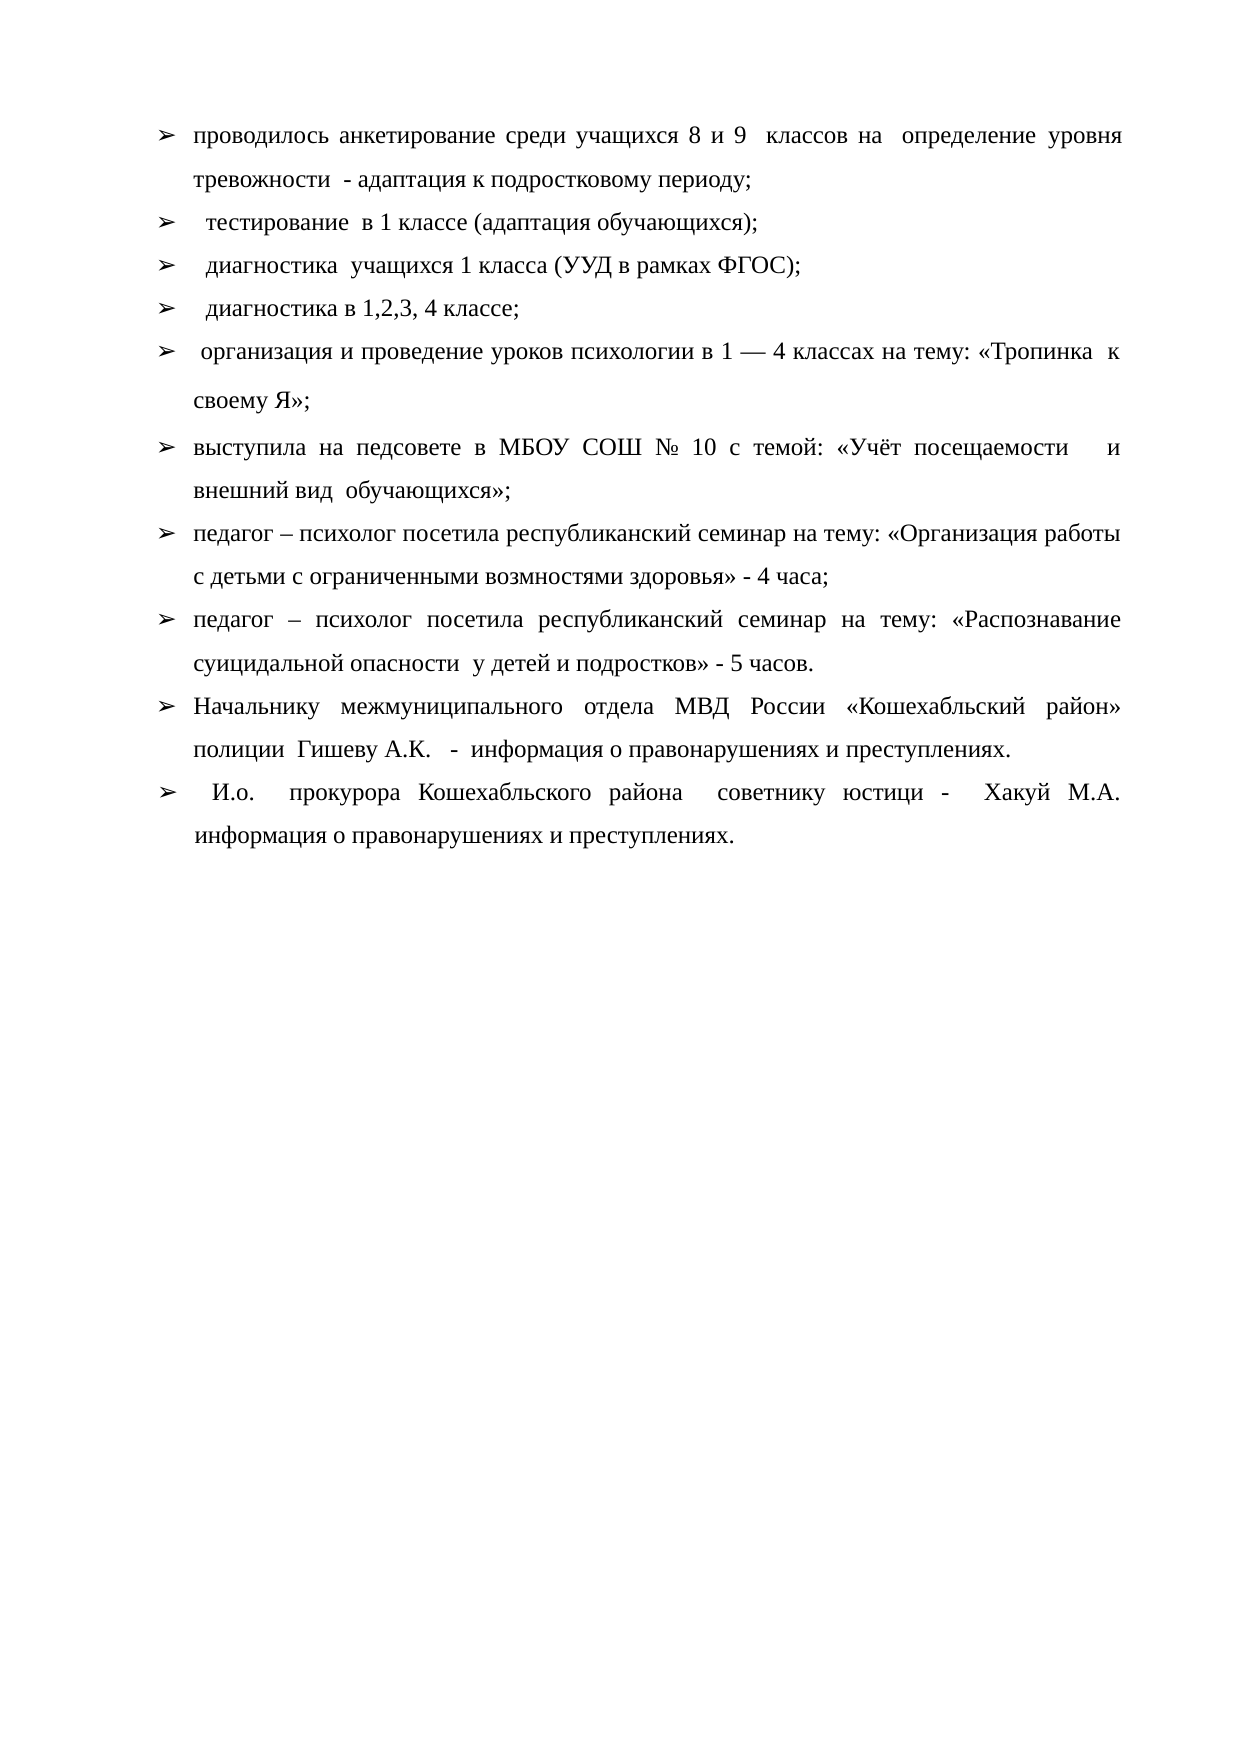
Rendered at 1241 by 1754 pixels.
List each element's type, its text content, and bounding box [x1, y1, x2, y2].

list Начальнику межмуниципального отдела МВД России «Кошехабльский район» полиции Гишеву А.К. - информация о правонарушениях и преступлениях. [156, 691, 1122, 763]
list организация и проведение уроков психологии в 1 — 4 классах на тему: «Тропинка к своему Я»; [156, 336, 1122, 415]
list педагог – психолог посетила республиканский семинар на тему: «Распознавание суицидальной опасности у детей и подростков» - 5 часов. [156, 604, 1122, 676]
list диагностика в 1,2,3, 4 классе; [156, 293, 1122, 322]
list проводилось анкетирование среди учащихся 8 и 9 классов на определение уровня тревожности - адаптация к подростковому периоду; [156, 118, 1122, 192]
list педагог – психолог посетила республиканский семинар на тему: «Организация работы с детьми с ограниченными возмностями здоровья» - 4 часа; [156, 518, 1122, 590]
list И.о. прокурора Кошехабльского района советнику юстици - Хакуй М.А. информация о правонарушениях и преступлениях. [157, 777, 1122, 849]
list диагностика учащихся 1 класса (УУД в рамках ФГОС); [156, 250, 1122, 279]
list тестирование в 1 классе (адаптация обучающихся); [156, 207, 1122, 236]
list выступила на педсовете в МБОУ СОШ № 10 с темой: «Учёт посещаемости и внешний вид обучающихся»; [156, 432, 1122, 504]
